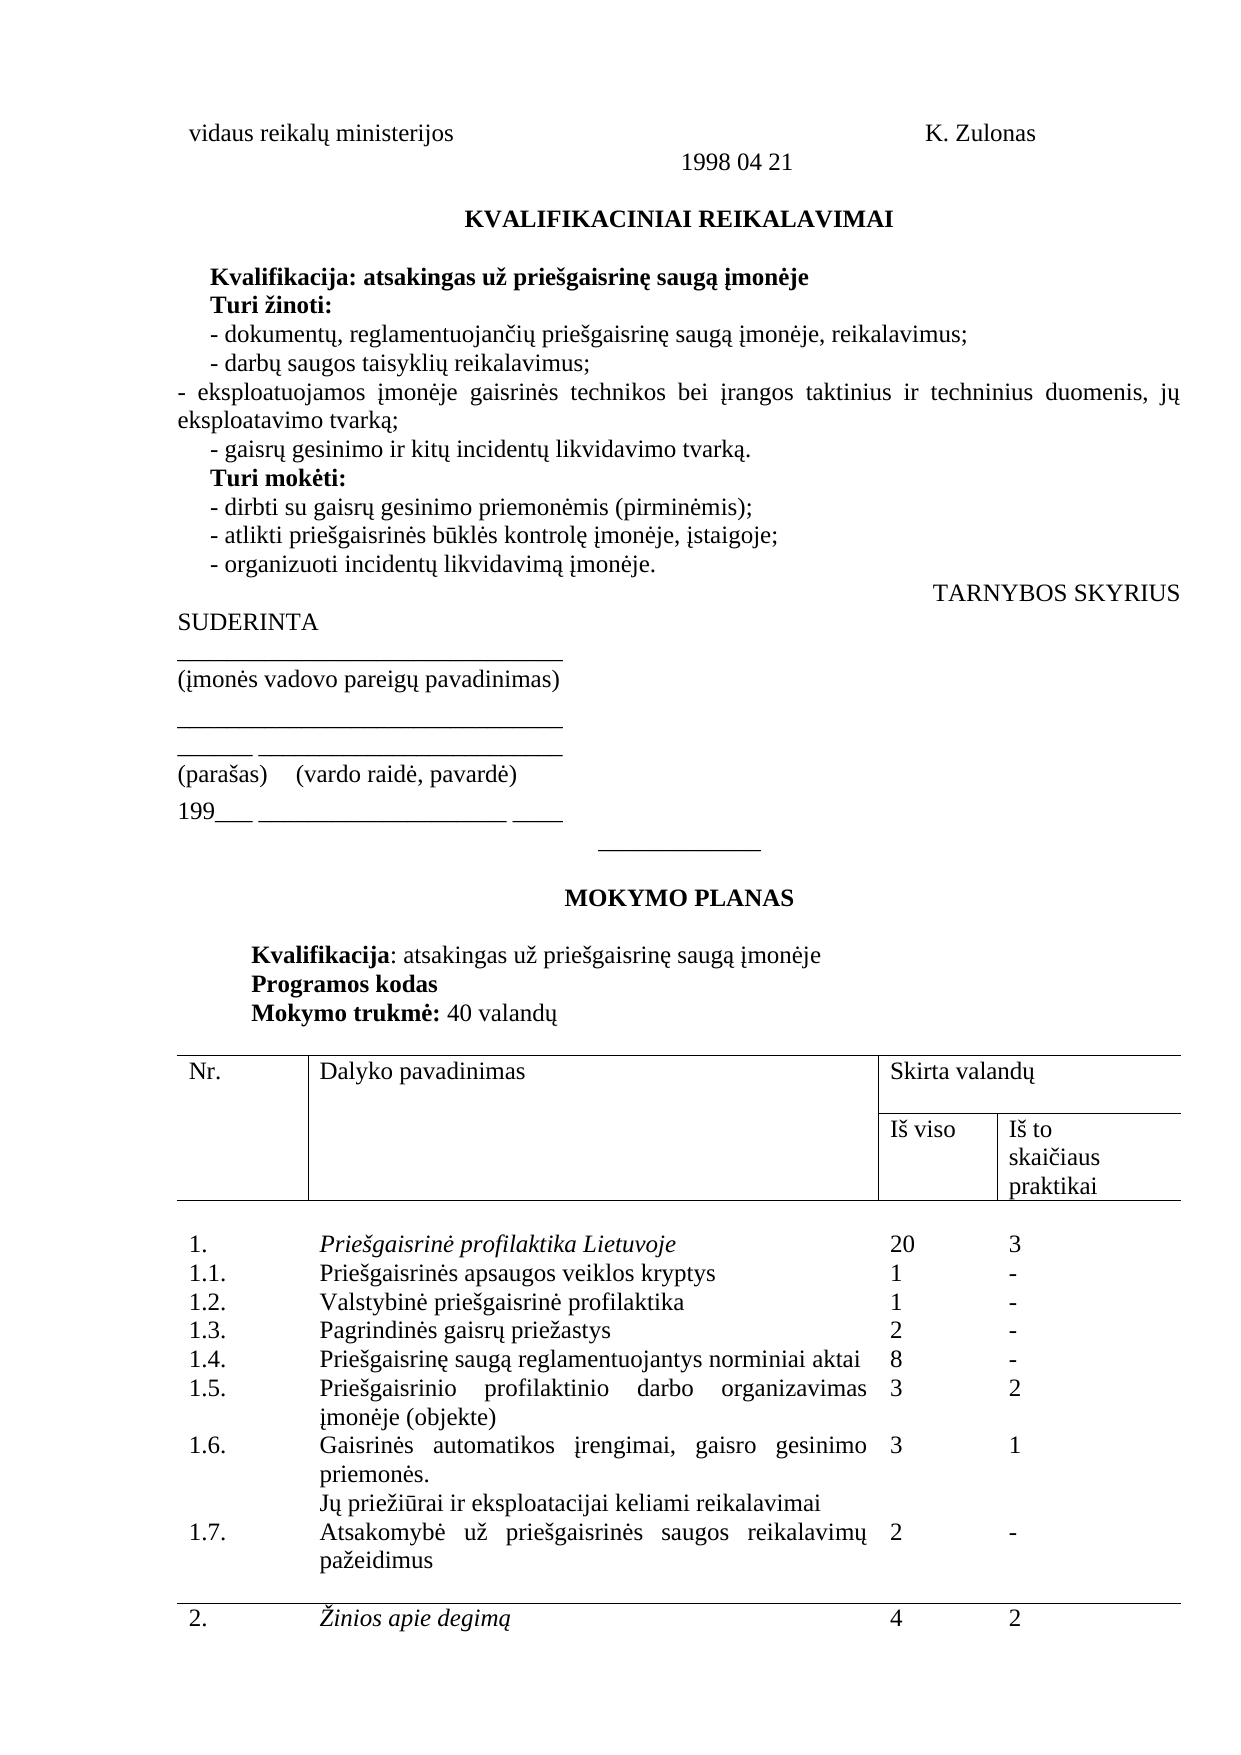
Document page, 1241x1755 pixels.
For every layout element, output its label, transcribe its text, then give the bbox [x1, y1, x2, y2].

table_cell Priešgaisrinės apsaugos veiklos kryptys [308, 1258, 878, 1287]
text Kvalifikacija: atsakingas už priešgaisrinę saugą įmonėje [177, 262, 1181, 291]
table_cell Iš to skaičiaus [998, 1114, 1181, 1171]
table_cell 1.1. [177, 1258, 308, 1287]
table_cell 4 [879, 1604, 997, 1632]
table_cell [997, 1201, 1181, 1229]
table_cell 1.6. [177, 1431, 308, 1488]
table_cell [309, 1113, 878, 1171]
table_cell [177, 1171, 308, 1200]
text - dokumentų, reglamentuojančių priešgaisrinę saugą įmonėje, reikalavimus; [177, 319, 1181, 348]
text Turi mokėti: [177, 463, 1181, 492]
table_cell [308, 1574, 878, 1603]
table_cell - [997, 1517, 1181, 1574]
table_cell 1.7. [177, 1517, 308, 1574]
table_cell Valstybinė priešgaisrinė profilaktika [308, 1287, 878, 1316]
text - organizuoti incidentų likvidavimą įmonėje. [177, 549, 1181, 578]
table_cell 2 [997, 1604, 1181, 1632]
table_cell 1 [879, 1287, 997, 1316]
table_cell - [997, 1316, 1181, 1344]
table_cell [879, 1574, 997, 1603]
table_cell [177, 1488, 308, 1517]
table_cell Jų priežiūrai ir eksploatacijai keliami reikalavimai [308, 1488, 878, 1517]
table_cell 2 [879, 1517, 997, 1574]
table_cell 3 [879, 1431, 997, 1488]
table_cell [997, 1488, 1181, 1517]
table_cell [177, 1201, 308, 1229]
table_header Nr. [177, 1056, 308, 1113]
table_cell Pagrindinės gaisrų priežastys [308, 1316, 878, 1344]
text _____________ [177, 825, 1181, 854]
table_cell [177, 1113, 308, 1171]
table_cell [309, 1171, 878, 1200]
table_cell 1 [997, 1431, 1181, 1488]
table_cell [879, 1201, 997, 1229]
table_cell [997, 1574, 1181, 1603]
table_cell praktikai [998, 1171, 1181, 1200]
table_cell - [997, 1258, 1181, 1287]
table_cell 1. [177, 1229, 308, 1258]
table_cell 3 [879, 1373, 997, 1431]
text Mokymo planas [177, 883, 1181, 911]
table_header Dalyko pavadinimas [309, 1056, 878, 1113]
table_header K. Zulonas 1998 04 21 [669, 118, 1204, 176]
table_cell 3 [997, 1229, 1181, 1258]
table_cell Iš viso [879, 1114, 997, 1171]
table_cell Atsakomybė už priešgaisrinės saugos reikalavimų pažeidimus [308, 1517, 878, 1574]
table_cell 1.3. [177, 1316, 308, 1344]
table_cell 1.4. [177, 1344, 308, 1373]
text - eksploatuojamos įmonėje gaisrinės technikos bei įrangos taktinius ir techninius duomenis, jų eksploatavimo tvarką; [177, 377, 1181, 434]
table_cell 2. [177, 1604, 308, 1632]
table_cell [308, 1201, 878, 1229]
table_cell Priešgaisrinė profilaktika Lietuvoje [308, 1229, 878, 1258]
text 199___ ____ [177, 796, 1181, 825]
table_header vidaus reikalų ministerijos [177, 118, 669, 176]
table_cell 2 [997, 1373, 1181, 1431]
table_cell 8 [879, 1344, 997, 1373]
table_cell [177, 1574, 308, 1603]
table_cell - [997, 1287, 1181, 1316]
table_cell Gaisrinės automatikos įrengimai, gaisro gesinimo priemonės. [308, 1431, 878, 1488]
text (parašas) (vardo raidė, pavardė) [177, 759, 1181, 796]
table_cell 2 [879, 1316, 997, 1344]
text Programos kodas [177, 969, 1181, 998]
table_cell - [997, 1344, 1181, 1373]
text Kvalifikacija: atsakingas už priešgaisrinę saugą įmonėje [177, 940, 1181, 969]
text (įmonės vadovo pareigų pavadinimas) [177, 664, 1181, 702]
table_cell Priešgaisrinę saugą reglamentuojantys norminiai aktai [308, 1344, 878, 1373]
table_cell Žinios apie degimą [308, 1604, 878, 1632]
text ______ [177, 730, 1181, 759]
table_cell [879, 1171, 997, 1200]
text - gaisrų gesinimo ir kitų incidentų likvidavimo tvarką. [177, 434, 1181, 463]
text Mokymo trukmė: 40 valandų [177, 998, 1181, 1026]
table_cell 1.5. [177, 1373, 308, 1431]
text - darbų saugos taisyklių reikalavimus; [177, 348, 1181, 377]
text Turi žinoti: [177, 291, 1181, 319]
text KVALIFIKACINIAI REIKALAVIMAI [177, 204, 1181, 233]
table_cell Priešgaisrinio profilaktinio darbo organizavimas įmonėje (objekte) [308, 1373, 878, 1431]
table_cell 1.2. [177, 1287, 308, 1316]
text - atlikti priešgaisrinės būklės kontrolę įmonėje, įstaigoje; [177, 521, 1181, 549]
text - dirbti su gaisrų gesinimo priemonėmis (pirminėmis); [177, 492, 1181, 521]
table_cell 20 [879, 1229, 997, 1258]
text Tarnybos skyrius [177, 578, 1181, 607]
table_cell 1 [879, 1258, 997, 1287]
table_header Skirta valandų [879, 1056, 1181, 1113]
table_cell [879, 1488, 997, 1517]
text SUDERINTA [177, 607, 1181, 636]
